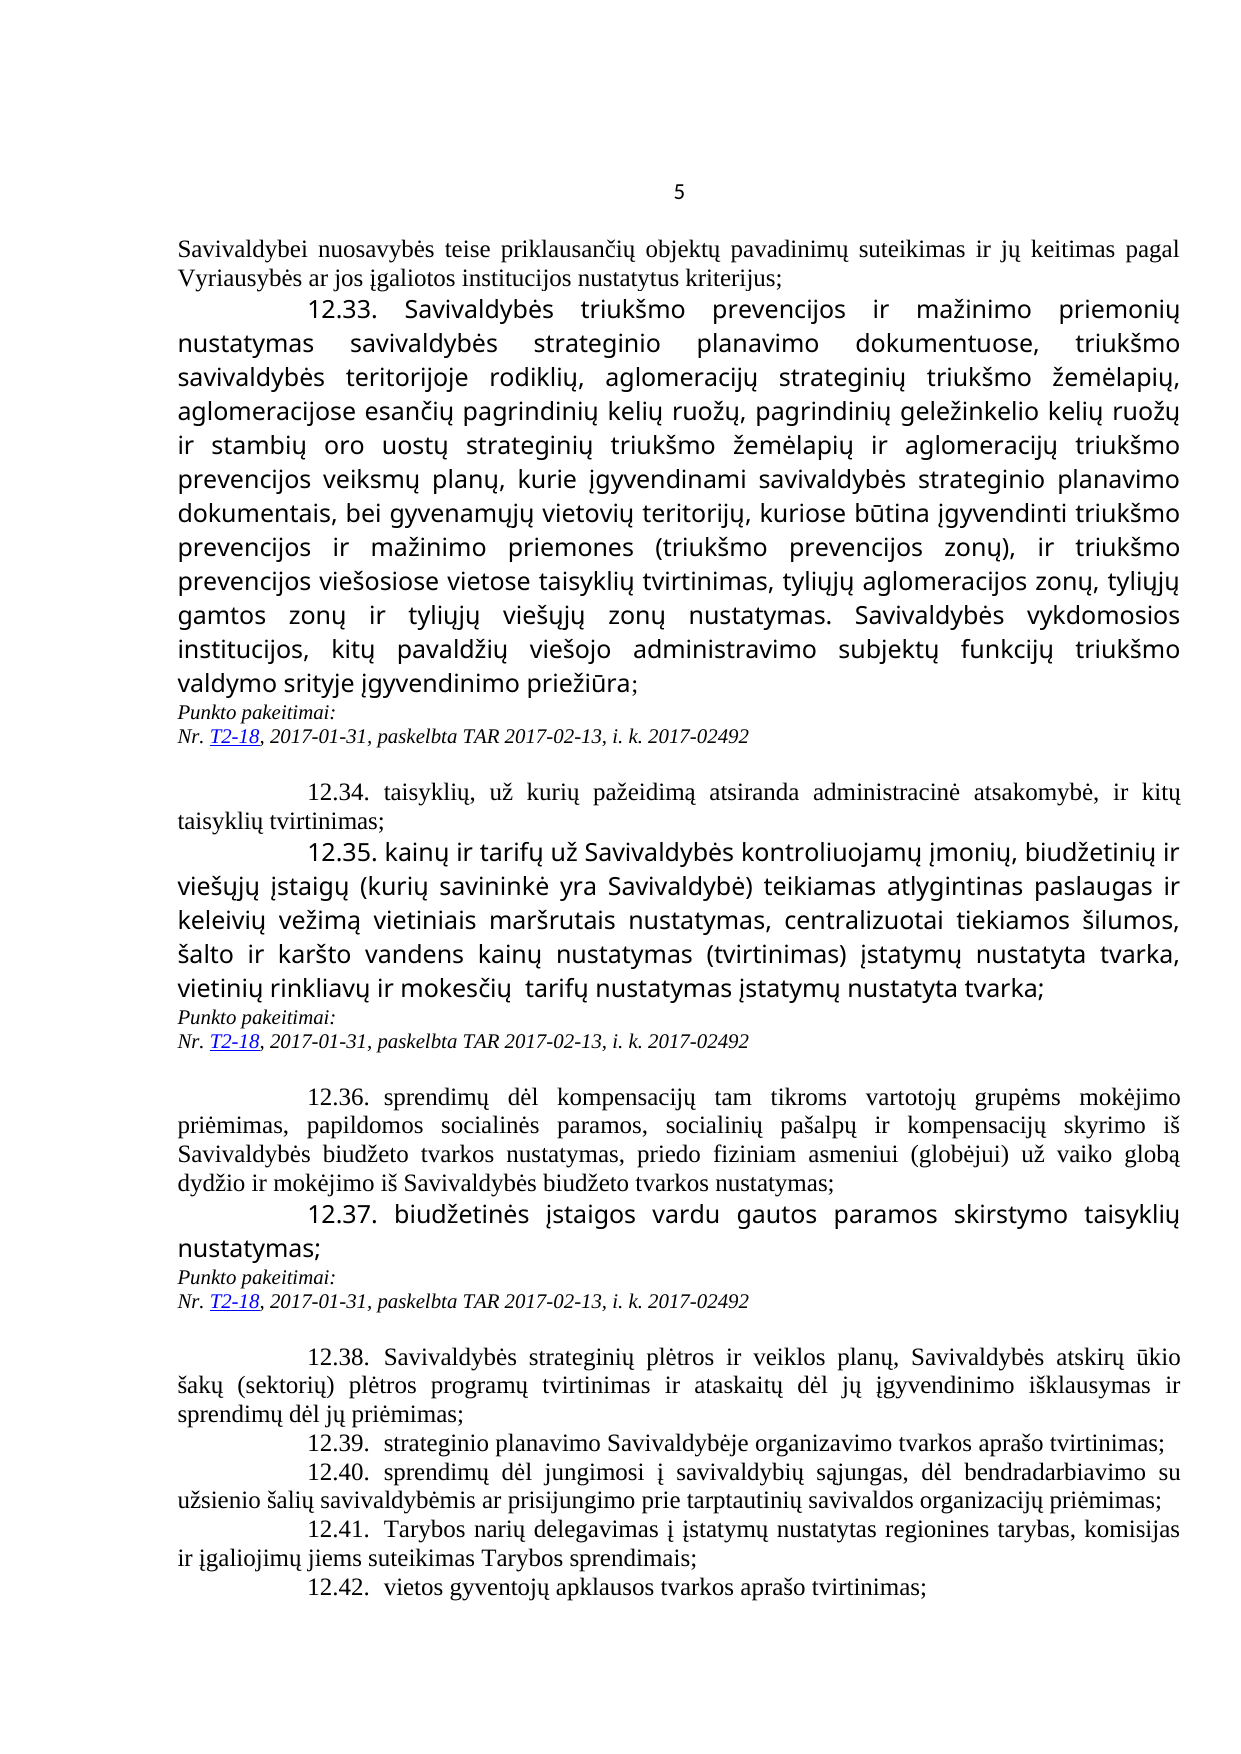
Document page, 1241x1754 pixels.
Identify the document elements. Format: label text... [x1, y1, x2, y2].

text 12.38. Savivaldybės strateginių plėtros ir veiklos planų, Savivaldybės atskirų ūkio šakų (sektorių) plėtros programų tvirtinimas ir ataskaitų dėl jų įgyvendinimo išklausymas ir sprendimų dėl jų priėmimas; [177, 1342, 1181, 1428]
text 12.36. sprendimų dėl kompensacijų tam tikroms vartotojų grupėms mokėjimo priėmimas, papildomos socialinės paramos, socialinių pašalpų ir kompensacijų skyrimo iš Savivaldybės biudžeto tvarkos nustatymas, priedo fiziniam asmeniui (globėjui) už vaiko globą dydžio ir mokėjimo iš Savivaldybės biudžeto tvarkos nustatymas; [177, 1082, 1181, 1197]
text Nr. T2-18, 2017-01-31, paskelbta TAR 2017-02-13, i. k. 2017-02492 [177, 724, 1181, 748]
text 12.34. taisyklių, už kurių pažeidimą atsiranda administracinė atsakomybė, ir kitų taisyklių tvirtinimas; [177, 777, 1181, 834]
text 12.33. Savivaldybės triukšmo prevencijos ir mažinimo priemonių nustatymas savivaldybės strateginio planavimo dokumentuose, triukšmo savivaldybės teritorijoje rodiklių, aglomeracijų strateginių triukšmo žemėlapių, aglomeracijose esančių pagrindinių kelių ruožų, pagrindinių geležinkelio kelių ruožų ir stambių oro uostų strateginių triukšmo žemėlapių ir aglomeracijų triukšmo prevencijos veiksmų planų, kurie įgyvendinami savivaldybės strateginio planavimo dokumentais, bei gyvenamųjų vietovių teritorijų, kuriose būtina įgyvendinti triukšmo prevencijos ir mažinimo priemones (triukšmo prevencijos zonų), ir triukšmo prevencijos viešosiose vietose taisyklių tvirtinimas, tyliųjų aglomeracijos zonų, tyliųjų gamtos zonų ir tyliųjų viešųjų zonų nustatymas. Savivaldybės vykdomosios institucijos, kitų pavaldžių viešojo administravimo subjektų funkcijų triukšmo valdymo srityje įgyvendinimo priežiūra; [177, 291, 1181, 700]
text 12.40. sprendimų dėl jungimosi į savivaldybių sąjungas, dėl bendradarbiavimo su užsienio šalių savivaldybėmis ar prisijungimo prie tarptautinių savivaldos organizacijų priėmimas; [177, 1457, 1181, 1514]
text 12.39. strateginio planavimo Savivaldybėje organizavimo tvarkos aprašo tvirtinimas; [177, 1428, 1181, 1457]
text Punkto pakeitimai: [177, 1265, 1181, 1289]
text 12.37. biudžetinės įstaigos vardu gautos paramos skirstymo taisyklių nustatymas; [177, 1197, 1181, 1265]
text 12.35. kainų ir tarifų už Savivaldybės kontroliuojamų įmonių, biudžetinių ir viešųjų įstaigų (kurių savininkė yra Savivaldybė) teikiamas atlygintinas paslaugas ir keleivių vežimą vietiniais maršrutais nustatymas, centralizuotai tiekiamos šilumos, šalto ir karšto vandens kainų nustatymas (tvirtinimas) įstatymų nustatyta tvarka, vietinių rinkliavų ir mokesčių tarifų nustatymas įstatymų nustatyta tvarka; [177, 834, 1181, 1005]
text 12.41. Tarybos narių delegavimas į įstatymų nustatytas regionines tarybas, komisijas ir įgaliojimų jiems suteikimas Tarybos sprendimais; [177, 1514, 1181, 1572]
text Nr. T2-18, 2017-01-31, paskelbta TAR 2017-02-13, i. k. 2017-02492 [177, 1289, 1181, 1313]
text 12.42. vietos gyventojų apklausos tvarkos aprašo tvirtinimas; [177, 1572, 1181, 1601]
text Nr. T2-18, 2017-01-31, paskelbta TAR 2017-02-13, i. k. 2017-02492 [177, 1029, 1181, 1053]
text Punkto pakeitimai: [177, 1005, 1181, 1029]
text Savivaldybei nuosavybės teise priklausančių objektų pavadinimų suteikimas ir jų keitimas pagal Vyriausybės ar jos įgaliotos institucijos nustatytus kriterijus; [177, 234, 1181, 291]
text Punkto pakeitimai: [177, 700, 1181, 724]
